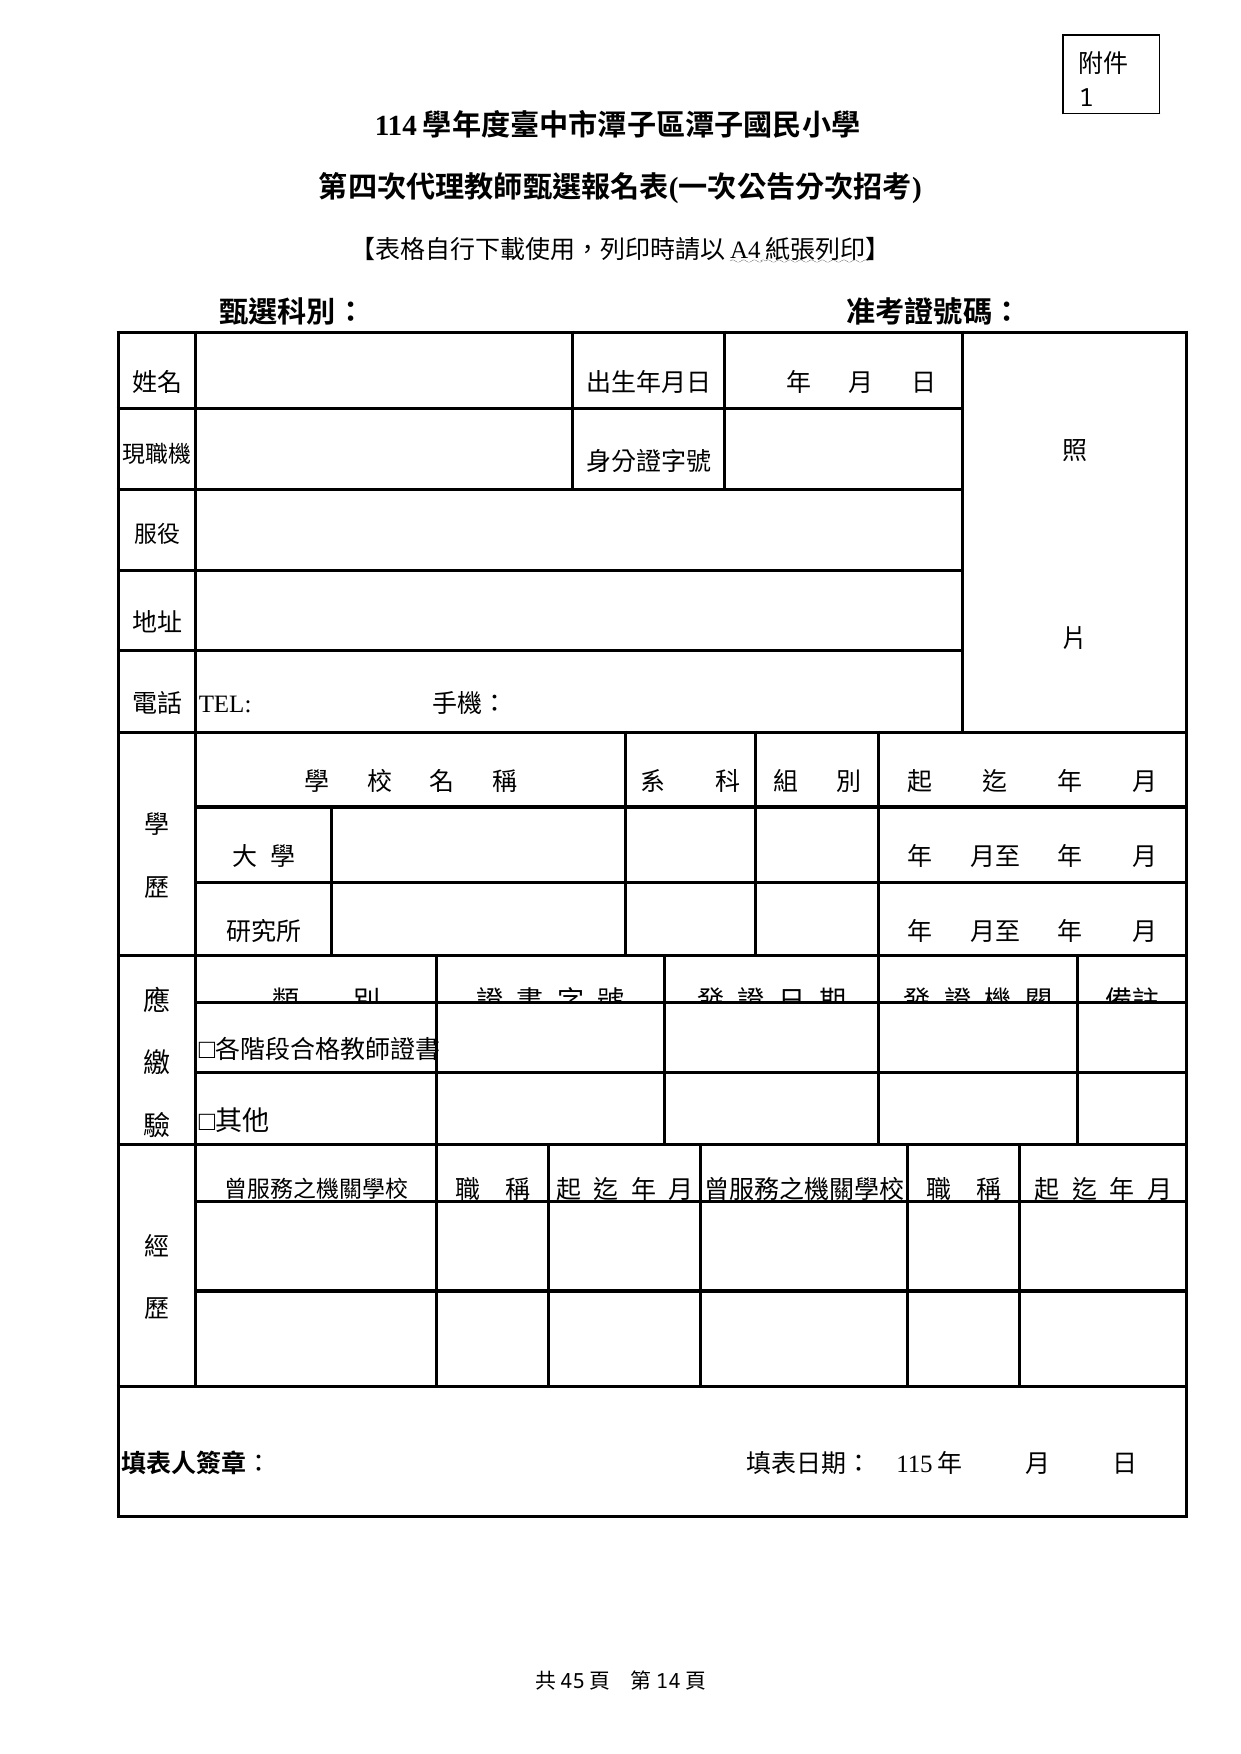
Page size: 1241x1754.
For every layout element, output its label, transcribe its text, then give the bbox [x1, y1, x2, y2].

table_cell 起 迄 年 月 [1021, 1146, 1185, 1200]
table_cell 身分證字號 [574, 410, 723, 488]
text 【表格自行下載使用，列印時請以A4紙張列印】 [118, 206, 1122, 268]
table_cell [1021, 1293, 1185, 1385]
table_cell [438, 1293, 547, 1385]
table_cell [726, 410, 961, 488]
table_cell 大 學 [197, 809, 330, 881]
table_cell 起 迄 年 月 [550, 1146, 699, 1200]
table_cell [550, 1293, 699, 1385]
table_cell [333, 809, 624, 881]
table_cell [197, 572, 961, 648]
table_header 照 片 [964, 334, 1185, 731]
table_cell 年 月至 年 月 [880, 809, 1185, 881]
table_cell [438, 1004, 625, 1071]
table_cell 曾服務之機關學校 [702, 1146, 906, 1200]
table_cell 填表人簽章： 填表日期： 115年 月 日 [120, 1388, 1185, 1515]
table_cell 類 別 [197, 957, 435, 1001]
table_cell [550, 1203, 699, 1289]
table_cell [880, 1074, 1076, 1143]
text 附件1 [1078, 43, 1144, 105]
table_cell 應 繳 驗 證 件 [120, 957, 194, 1143]
table_cell [197, 410, 571, 488]
table_cell 職 稱 [438, 1146, 547, 1200]
table_cell 備註 [1079, 957, 1185, 1001]
table_cell □免役 □役畢 □服役中 [197, 491, 961, 569]
table_cell [1079, 1004, 1185, 1071]
table_cell 學 校 名 稱 [197, 734, 624, 805]
table_cell TEL: 手機： [197, 652, 961, 731]
table_cell □其他 [197, 1074, 435, 1143]
text 甄選科別： 准考證號碼： [118, 268, 1122, 331]
table_cell [880, 1004, 1076, 1071]
table_cell 地址 [120, 572, 194, 648]
table_cell [197, 1203, 435, 1289]
table_cell 經 歷 [120, 1146, 194, 1385]
table_cell [757, 884, 877, 954]
table_cell 職 稱 [909, 1146, 1018, 1200]
table_cell 曾服務之機關學校 [197, 1146, 435, 1200]
table_cell 現職機關學校 [120, 410, 194, 488]
table_cell [197, 1293, 435, 1385]
table_cell 服役 情形 [120, 491, 194, 569]
table_cell [625, 1004, 663, 1071]
table_cell [333, 884, 624, 954]
table_cell [627, 884, 754, 954]
table_cell 電話 [120, 652, 194, 731]
table_cell [625, 1074, 663, 1143]
table_cell 組 別 [757, 734, 877, 805]
table_cell 系 科 [627, 734, 754, 805]
table_cell [627, 809, 754, 881]
text 第四次代理教師甄選報名表(一次公告分次招考) [118, 143, 1122, 206]
table_cell □各階段合格教師證書 [197, 1004, 435, 1071]
table_cell [438, 1203, 547, 1289]
table_header 姓名 [120, 334, 194, 407]
table_cell [666, 1074, 877, 1143]
table_cell 起 迄 年 月 [880, 734, 1185, 805]
table_cell [438, 1074, 625, 1143]
text 114學年度臺中市潭子區潭子國民小學 [118, 81, 1122, 143]
table_header [197, 334, 571, 407]
table_cell 學 歷 [120, 734, 194, 954]
table_cell [1079, 1074, 1185, 1143]
table_cell [702, 1293, 906, 1385]
text 114學年度臺中市潭子區潭子國民小學 [1064, 36, 1159, 113]
table_cell 證 書 字 號 [438, 957, 663, 1001]
table_cell [757, 809, 877, 881]
table_cell [909, 1293, 1018, 1385]
table_cell 發 證 機 關 [880, 957, 1076, 1001]
table_cell [1021, 1203, 1185, 1289]
table_cell [666, 1004, 877, 1071]
table_cell [909, 1203, 1018, 1289]
table_cell [702, 1203, 906, 1289]
table_header 年 月 日 [726, 334, 961, 407]
table_header 出生年月日 [574, 334, 723, 407]
table_cell 研究所 [197, 884, 330, 954]
table_cell 發 證 日 期 [666, 957, 877, 1001]
table_cell 年 月至 年 月 [880, 884, 1185, 954]
